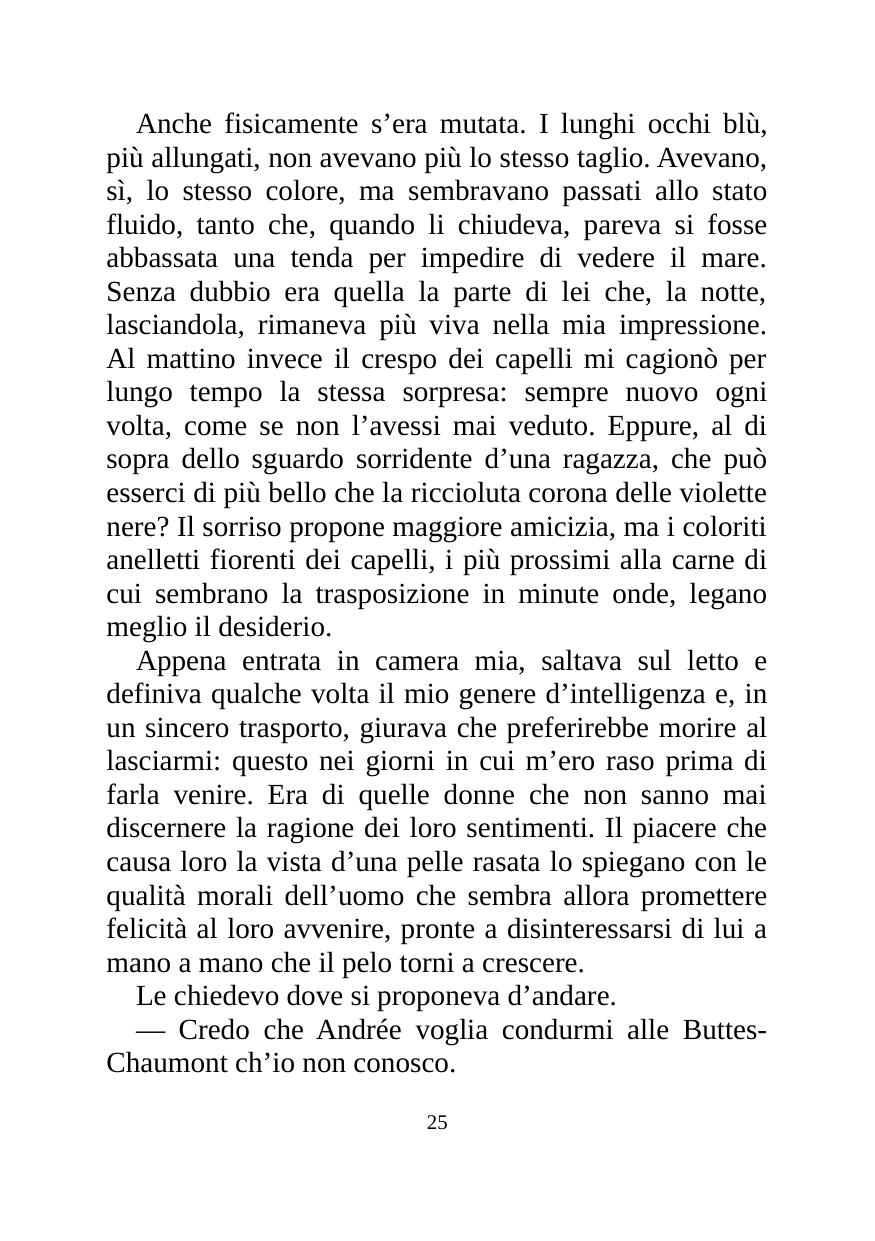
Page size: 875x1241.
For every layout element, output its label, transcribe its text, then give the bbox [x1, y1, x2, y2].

text Le chiedevo dove si proponeva d’andare. [106, 978, 768, 1012]
text — Credo che Andrée voglia condurmi alle Buttes-Chaumont ch’io non conosco. [106, 1012, 768, 1079]
text Anche fisicamente s’era mutata. I lunghi occhi blù, più allungati, non avevano più lo stesso taglio. Avevano, sì, lo stesso colore, ma sembravano passati allo stato fluido, tanto che, quando li chiudeva, pareva si fosse abbassata una tenda per impedire di vedere il mare. Senza dubbio era quella la parte di lei che, la notte, lasciandola, rimaneva più viva nella mia impressione. Al mattino invece il crespo dei capelli mi cagionò per lungo tempo la stessa sorpresa: sempre nuovo ogni volta, come se non l’avessi mai veduto. Eppure, al di sopra dello sguardo sorridente d’una ragazza, che può esserci di più bello che la riccioluta corona delle violette nere? Il sorriso propone maggiore amicizia, ma i coloriti anelletti fiorenti dei capelli, i più prossimi alla carne di cui sembrano la trasposizione in minute onde, legano meglio il desiderio. [106, 106, 768, 643]
text Appena entrata in camera mia, saltava sul letto e definiva qualche volta il mio genere d’intelligenza e, in un sincero trasporto, giurava che preferirebbe morire al lasciarmi: questo nei giorni in cui m’ero raso prima di farla venire. Era di quelle donne che non sanno mai discernere la ragione dei loro sentimenti. Il piacere che causa loro la vista d’una pelle rasata lo spiegano con le qualità morali dell’uomo che sembra allora promettere felicità al loro avvenire, pronte a disinteressarsi di lui a mano a mano che il pelo torni a crescere. [106, 643, 768, 978]
